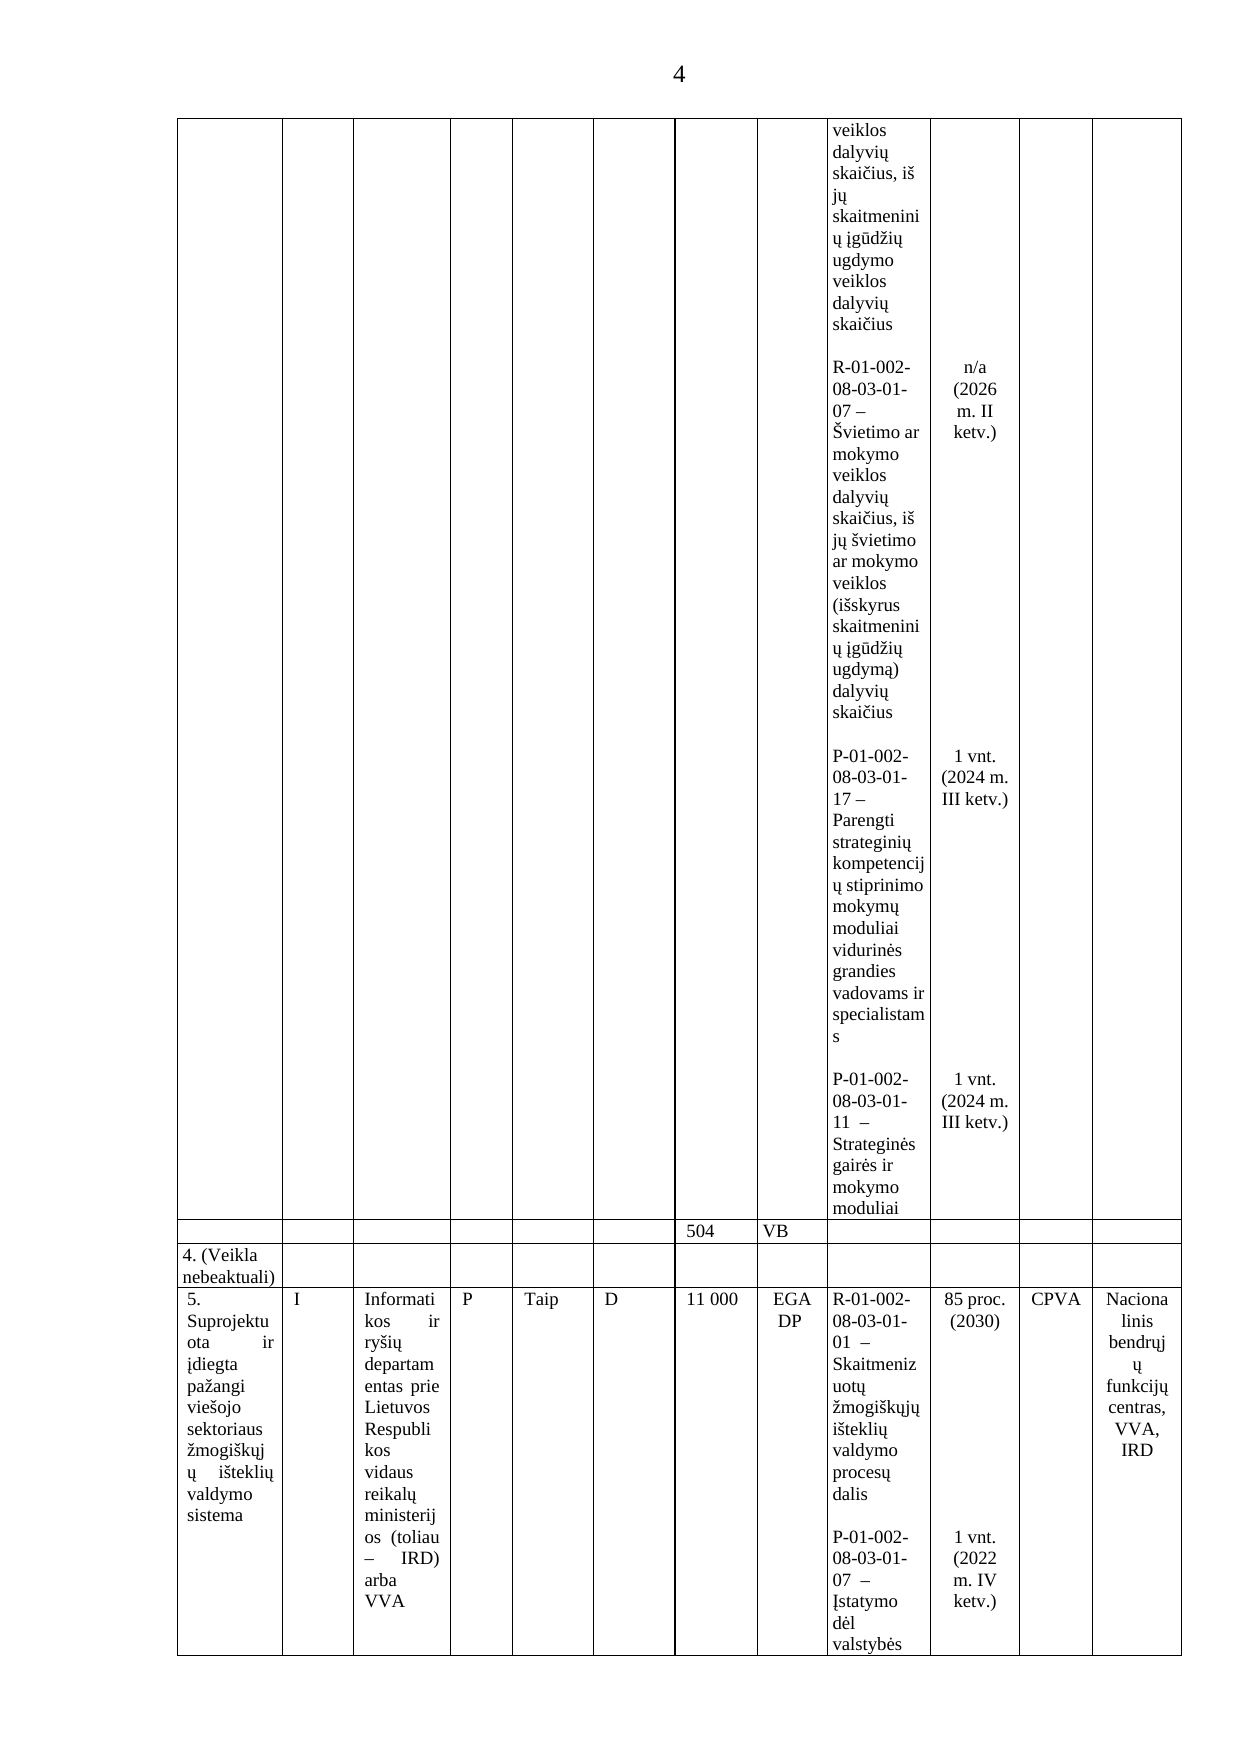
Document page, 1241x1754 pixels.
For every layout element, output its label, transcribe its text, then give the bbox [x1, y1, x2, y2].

table_cell CPVA [1020, 1288, 1092, 1655]
table_cell [354, 1244, 450, 1287]
table_cell 11 000 [676, 1288, 757, 1655]
table_cell R-01-002-08-03-01-01 – Skaitmenizuotų žmogiškųjų išteklių valdymo procesų dalis P-01-002-08-03-01-07 – Įstatymo dėl valstybės [828, 1288, 930, 1655]
table_cell [513, 1220, 593, 1243]
table_cell 5. Suprojektuota ir įdiegta pažangi viešojo sektoriaus žmogiškųjų išteklių valdymo sistema [178, 1288, 282, 1655]
table_cell 85 proc. (2030) 1 vnt. (2022 m. IV ketv.) [931, 1288, 1019, 1655]
table_cell [594, 1220, 674, 1243]
table_cell [513, 119, 593, 1219]
table_cell EGADP [758, 1288, 827, 1655]
table_cell [931, 1220, 1019, 1243]
table_cell 504 [676, 1220, 757, 1243]
table_cell [1093, 1244, 1181, 1287]
table_cell 4. (Veikla nebeaktuali) [178, 1244, 282, 1287]
table_cell P [451, 1288, 512, 1655]
table_cell [931, 1244, 1019, 1287]
table_cell [1093, 1220, 1181, 1243]
table_cell [451, 1220, 512, 1243]
table_cell VB [758, 1220, 827, 1243]
table_cell [1020, 1244, 1092, 1287]
table_cell [178, 119, 282, 1219]
table_cell [828, 1244, 930, 1287]
table_cell Informatikos ir ryšių departamentas prie Lietuvos Respublikos vidaus reikalų ministerijos (toliau – IRD) arba VVA [354, 1288, 450, 1655]
table_cell [594, 1244, 674, 1287]
table_cell [1020, 119, 1092, 1219]
table_cell [828, 1220, 930, 1243]
table_cell D [594, 1288, 674, 1655]
table_cell [178, 1220, 282, 1243]
table_cell [758, 1244, 827, 1287]
table_cell [283, 1244, 353, 1287]
table_cell Taip [513, 1288, 593, 1655]
table_cell [283, 119, 353, 1219]
table_cell [354, 119, 450, 1219]
table_cell [594, 119, 674, 1219]
table_cell [354, 1220, 450, 1243]
table_cell Nacionalinis bendrųjų funkcijų centras, VVA, IRD [1093, 1288, 1181, 1655]
table_cell veiklos dalyvių skaičius, iš jų skaitmeninių įgūdžių ugdymo veiklos dalyvių skaičius R-01-002-08-03-01-07 – Švietimo ar mokymo veiklos dalyvių skaičius, iš jų švietimo ar mokymo veiklos (išskyrus skaitmeninių įgūdžių ugdymą) dalyvių skaičius P-01-002-08-03-01-17 – Parengti strateginių kompetencijų stiprinimo mokymų moduliai vidurinės grandies vadovams ir specialistams P-01-002-08-03-01-11 – Strateginės gairės ir mokymo moduliai [828, 119, 930, 1219]
table_cell [513, 1244, 593, 1287]
table_cell [1020, 1220, 1092, 1243]
table_cell [451, 1244, 512, 1287]
table_cell [676, 119, 757, 1219]
table_cell [283, 1220, 353, 1243]
table_cell [676, 1244, 757, 1287]
table_cell n/a (2026 m. II ketv.) 1 vnt. (2024 m. III ketv.) 1 vnt. (2024 m. III ketv.) [931, 119, 1019, 1219]
table_cell [451, 119, 512, 1219]
table_cell - [1093, 119, 1181, 1219]
table_cell I [283, 1288, 353, 1655]
table_cell [758, 119, 827, 1219]
